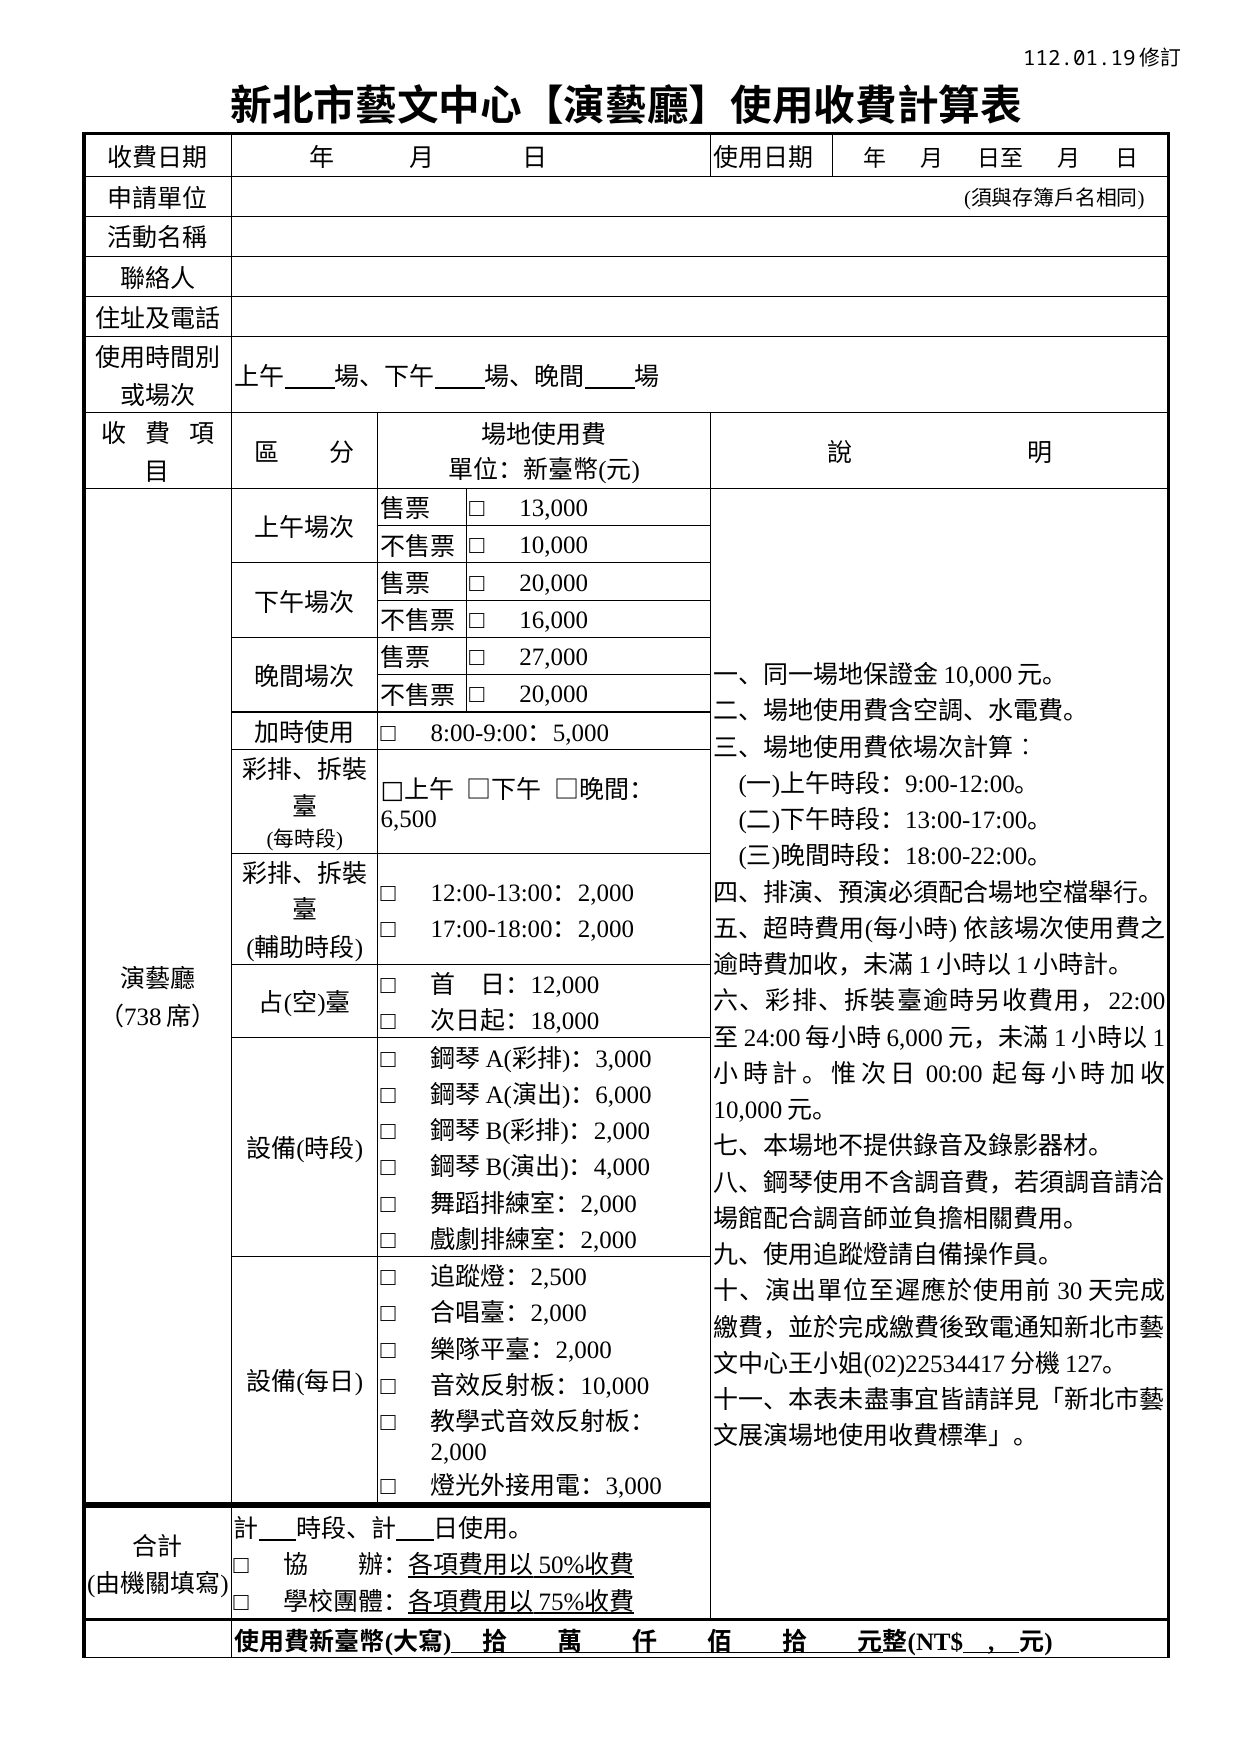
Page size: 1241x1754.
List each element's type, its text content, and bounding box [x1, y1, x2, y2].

table_header 收費日期 [86, 135, 231, 176]
table_cell 住址及電話 [86, 297, 231, 336]
table_cell 設備(時段) [232, 1038, 377, 1256]
table_cell 聯絡人 [86, 257, 231, 296]
table_cell 8:00-9:00：5,000 [378, 713, 710, 749]
table_cell 彩排、拆裝臺 (每時段) [232, 750, 377, 852]
table_cell 20,000 [467, 675, 710, 711]
table_cell 16,000 [467, 601, 710, 637]
table_cell [86, 1621, 231, 1657]
table_cell [232, 217, 1167, 256]
table_cell 鋼琴A(彩排)：3,000 鋼琴A(演出)：6,000 鋼琴B(彩排)：2,000 鋼琴B(演出)：4,000 舞蹈排練室：2,000 戲劇排練室：2,000 [378, 1038, 710, 1256]
table_cell 下午場次 [232, 563, 377, 637]
table_cell 10,000 [467, 526, 710, 562]
table_cell 上午 場、下午 場、晚間 場 [232, 337, 1167, 412]
text 新北市藝文中心【演藝廳】使用收費計算表 [71, 72, 1181, 132]
table_cell 首 日：12,000 次日起：18,000 [378, 965, 710, 1037]
table_cell 售票 [378, 563, 466, 599]
table_cell 20,000 [467, 563, 710, 599]
table_cell 場地使用費 單位：新臺幣(元) [378, 413, 710, 488]
table_cell 設備(每日) [232, 1257, 377, 1502]
table_cell 占(空)臺 [232, 965, 377, 1037]
table_cell 13,000 [467, 489, 710, 525]
table_cell 不售票 [378, 601, 466, 637]
table_cell 申請單位 [86, 177, 231, 216]
table_header 年 月 日至 月 日 [833, 135, 1167, 176]
table_cell 上午場次 [232, 489, 377, 562]
table_cell 使用時間別 或場次 [86, 337, 231, 412]
table_cell □上午 □下午 □晚間：6,500 [378, 750, 710, 852]
table_header 年 月 日 [232, 135, 710, 176]
table_cell 售票 [378, 489, 466, 525]
table_cell 計 時段、計 日使用。 協 辦：各項費用以50%收費 學校團體：各項費用以75%收費 [232, 1508, 710, 1618]
table_cell 使用費新臺幣(大寫) 拾 萬 仟 佰 拾 元整(NT$ , 元) [232, 1621, 1167, 1657]
table_cell 演藝廳 （738席） [86, 489, 231, 1502]
table_cell 活動名稱 [86, 217, 231, 256]
table_cell 不售票 [378, 675, 466, 711]
table_cell 27,000 [467, 638, 710, 674]
table_cell 不售票 [378, 526, 466, 562]
table_cell 說 明 [711, 413, 1167, 488]
table_cell 晚間場次 [232, 638, 377, 711]
table_cell (須與存簿戶名相同) [232, 177, 1167, 216]
table_cell 追蹤燈：2,500 合唱臺：2,000 樂隊平臺：2,000 音效反射板：10,000 教學式音效反射板：2,000 燈光外接用電：3,000 [378, 1257, 710, 1502]
table_cell 售票 [378, 638, 466, 674]
table_cell 區 分 [232, 413, 377, 488]
table_header 使用日期 [711, 135, 832, 176]
table_cell 彩排、拆裝臺 (輔助時段) [232, 854, 377, 963]
table_cell 加時使用 [232, 713, 377, 749]
table_cell 12:00-13:00：2,000 17:00-18:00：2,000 [378, 854, 710, 963]
table_cell [232, 257, 1167, 296]
table_cell 一、同一場地保證金10,000元。 二、場地使用費含空調、水電費。 三、場地使用費依場次計算︰ (一)上午時段：9:00-12:00。 (二)下午時段：13:00-17:00。 (三)晚間時段：18:00-22:00。 四、排演、預演必須配合場地空檔舉行。 五、超時費用(每小時) 依該場次使用費之逾時費加收，未滿1小時以1小時計。 六、彩排、拆裝臺逾時另收費用，22:00至24:00每小時6,000元，未滿1小時以1小時計。惟次日00:00起每小時加收10,000元。 七、本場地不提供錄音及錄影器材。 八、鋼琴使用不含調音費，若須調音請洽場館配合調音師並負擔相關費用。 九、使用追蹤燈請自備操作員。 十、演出單位至遲應於使用前30天完成繳費，並於完成繳費後致電通知新北市藝文中心王小姐(02)22534417分機127。 十一、本表未盡事宜皆請詳見「新北市藝文展演場地使用收費標準」。 [711, 489, 1167, 1618]
table_cell 合計 (由機關填寫) [86, 1508, 231, 1618]
table_cell [232, 297, 1167, 336]
table_cell 收 費 項 目 [86, 413, 231, 488]
